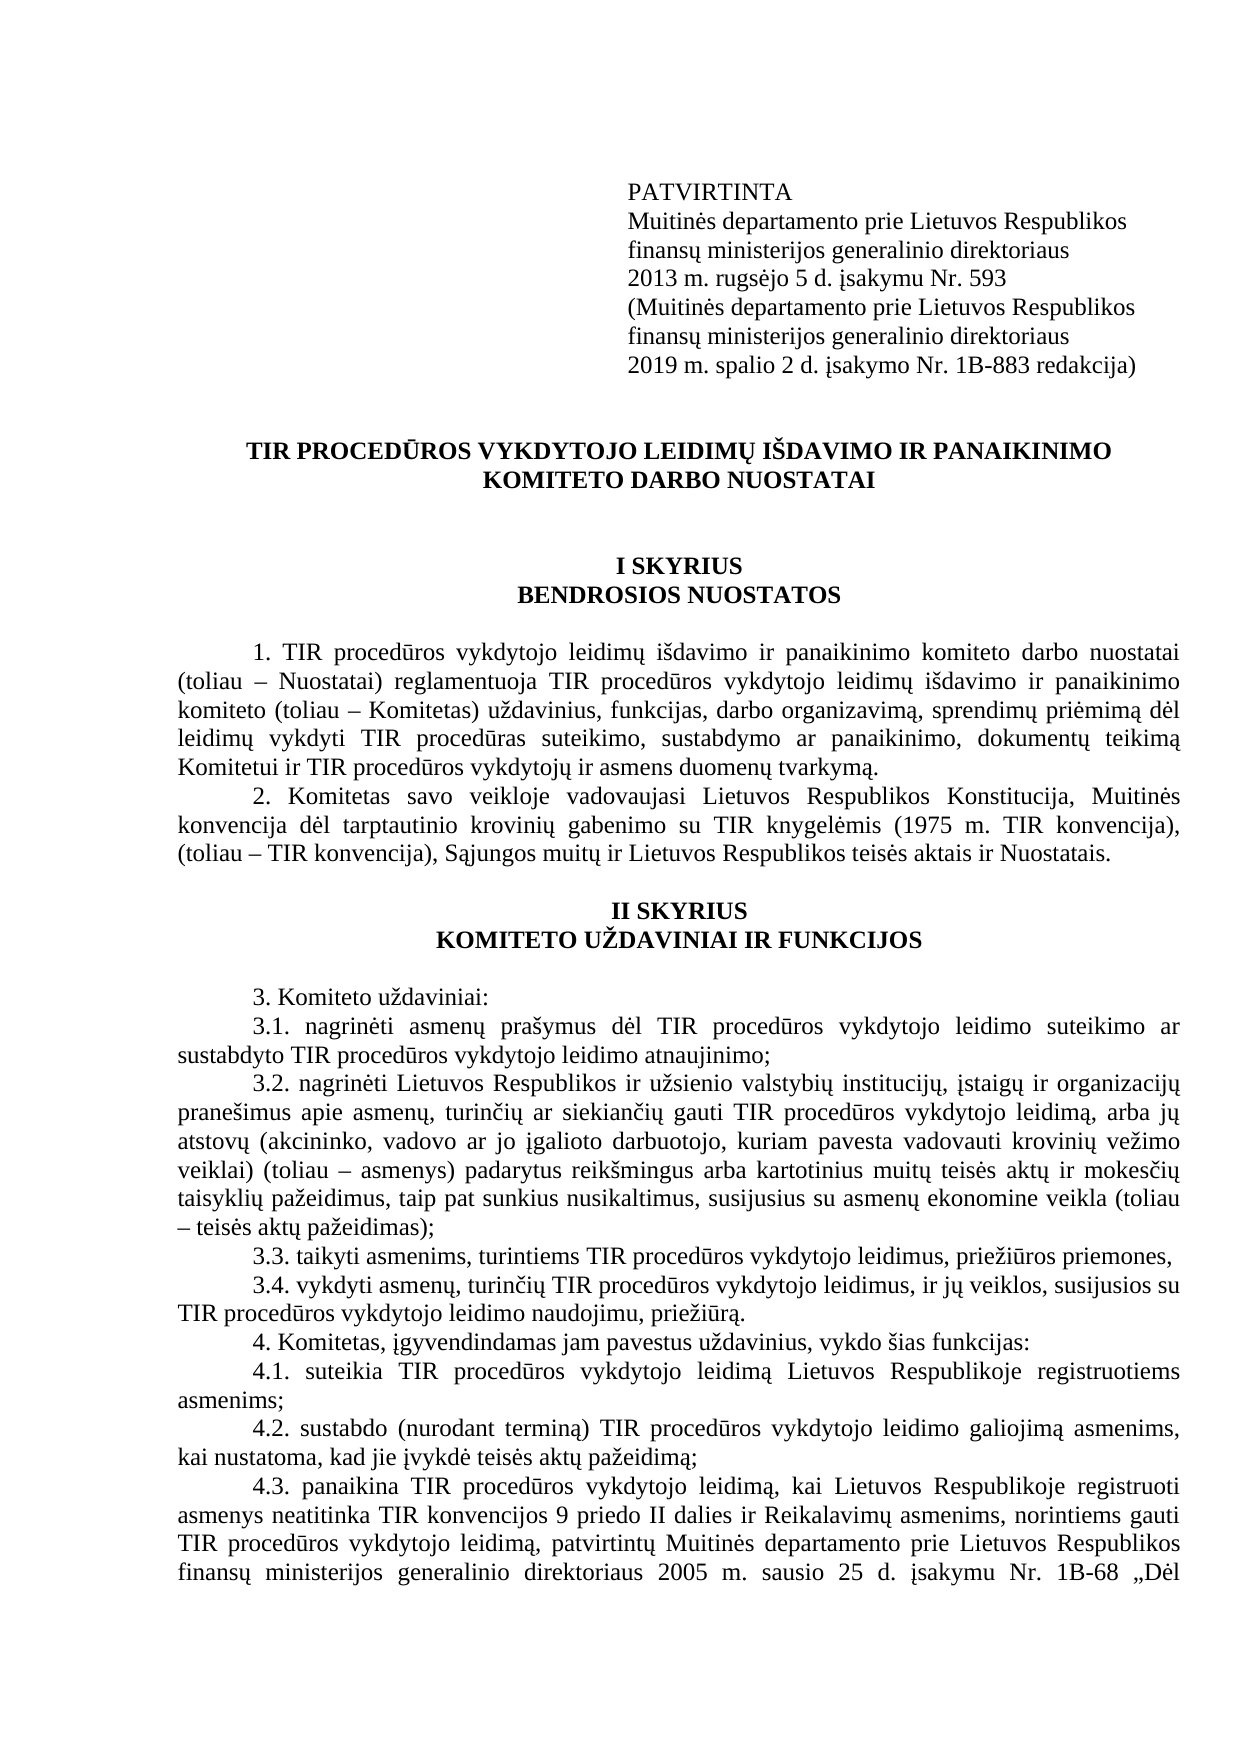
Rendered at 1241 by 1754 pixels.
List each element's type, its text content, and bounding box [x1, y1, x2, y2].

text 3.3. taikyti asmenims, turintiems TIR procedūros vykdytojo leidimus, priežiūros priemones, [177, 1241, 1181, 1270]
text 3.2. nagrinėti Lietuvos Respublikos ir užsienio valstybių institucijų, įstaigų ir organizacijų pranešimus apie asmenų, turinčių ar siekiančių gauti TIR procedūros vykdytojo leidimą, arba jų atstovų (akcininko, vadovo ar jo įgalioto darbuotojo, kuriam pavesta vadovauti krovinių vežimo veiklai) (toliau – asmenys) padarytus reikšmingus arba kartotinius muitų teisės aktų ir mokesčių taisyklių pažeidimus, taip pat sunkius nusikaltimus, susijusius su asmenų ekonomine veikla (toliau – teisės aktų pažeidimas); [177, 1068, 1181, 1241]
text 2019 m. spalio 2 d. įsakymo Nr. 1B-883 redakcija) [627, 350, 1181, 378]
text Muitinės departamento prie Lietuvos Respublikos [627, 206, 1181, 235]
text 2. Komitetas savo veikloje vadovaujasi Lietuvos Respublikos Konstitucija, Muitinės konvencija dėl tarptautinio krovinių gabenimo su TIR knygelėmis (1975 m. TIR konvencija), (toliau – TIR konvencija), Sąjungos muitų ir Lietuvos Respublikos teisės aktais ir Nuostatais. [177, 781, 1181, 867]
text 4.1. suteikia TIR procedūros vykdytojo leidimą Lietuvos Respublikoje registruotiems asmenims; [177, 1356, 1181, 1413]
text (Muitinės departamento prie Lietuvos Respublikos [627, 292, 1181, 321]
text 3.1. nagrinėti asmenų prašymus dėl TIR procedūros vykdytojo leidimo suteikimo ar sustabdyto TIR procedūros vykdytojo leidimo atnaujinimo; [177, 1011, 1181, 1068]
text 3.4. vykdyti asmenų, turinčių TIR procedūros vykdytojo leidimus, ir jų veiklos, susijusios su TIR procedūros vykdytojo leidimo naudojimu, priežiūrą. [177, 1270, 1181, 1327]
text ii SKYRIUS [177, 896, 1181, 925]
text i SKYRIUS [177, 551, 1181, 580]
text 4.2. sustabdo (nurodant terminą) TIR procedūros vykdytojo leidimo galiojimą asmenims, kai nustatoma, kad jie įvykdė teisės aktų pažeidimą; [177, 1413, 1181, 1471]
text PATVIRTINTA [552, 177, 1181, 206]
text 2013 m. rugsėjo 5 d. įsakymu Nr. 593 [627, 263, 1181, 292]
text TIR PROCEDŪROS VYKDYTOJO LEIDIMŲ IŠDAVIMO IR PANAIKINIMO KOMITETO DARBO NUOSTATAI [177, 436, 1181, 493]
text finansų ministerijos generalinio direktoriaus [627, 235, 1181, 263]
text BENDROSIOS NUOSTATOS [177, 580, 1181, 608]
text 3. Komiteto uždaviniai: [177, 982, 1181, 1011]
text finansų ministerijos generalinio direktoriaus [627, 321, 1181, 350]
text 4. Komitetas, įgyvendindamas jam pavestus uždavinius, vykdo šias funkcijas: [177, 1327, 1181, 1356]
text 4.3. panaikina TIR procedūros vykdytojo leidimą, kai Lietuvos Respublikoje registruoti asmenys neatitinka TIR konvencijos 9 priedo II dalies ir Reikalavimų asmenims, norintiems gauti TIR procedūros vykdytojo leidimą, patvirtintų Muitinės departamento prie Lietuvos Respublikos finansų ministerijos generalinio direktoriaus 2005 m. sausio 25 d. įsakymu Nr. 1B-68 „Dėl [177, 1471, 1181, 1586]
text KOMITETO UŽDAVINIAI IR FUNKCIJOS [177, 925, 1181, 953]
text 1. TIR procedūros vykdytojo leidimų išdavimo ir panaikinimo komiteto darbo nuostatai (toliau – Nuostatai) reglamentuoja TIR procedūros vykdytojo leidimų išdavimo ir panaikinimo komiteto (toliau – Komitetas) uždavinius, funkcijas, darbo organizavimą, sprendimų priėmimą dėl leidimų vykdyti TIR procedūras suteikimo, sustabdymo ar panaikinimo, dokumentų teikimą Komitetui ir TIR procedūros vykdytojų ir asmens duomenų tvarkymą. [177, 637, 1181, 781]
